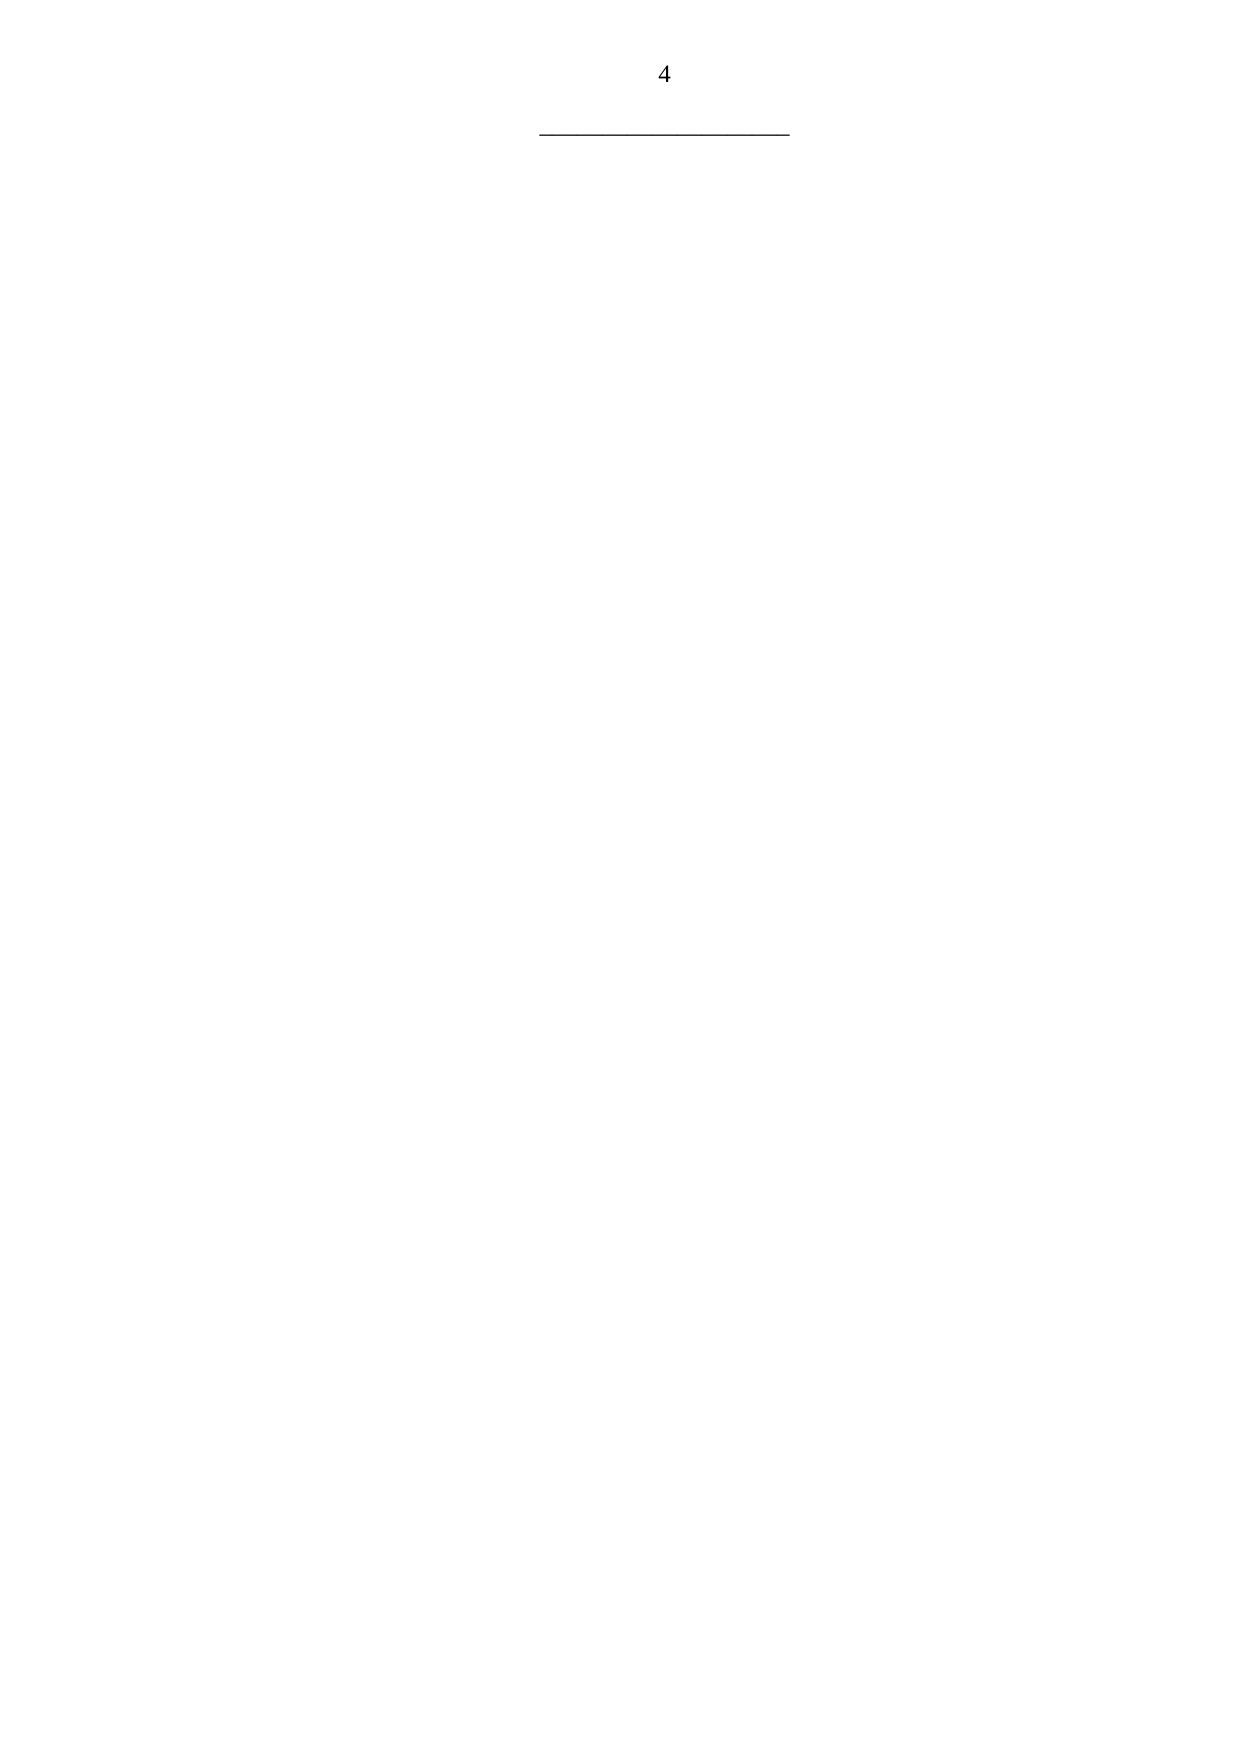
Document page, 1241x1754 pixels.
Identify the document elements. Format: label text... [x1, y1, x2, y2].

text –––––––––––––––––––– [177, 118, 1152, 147]
